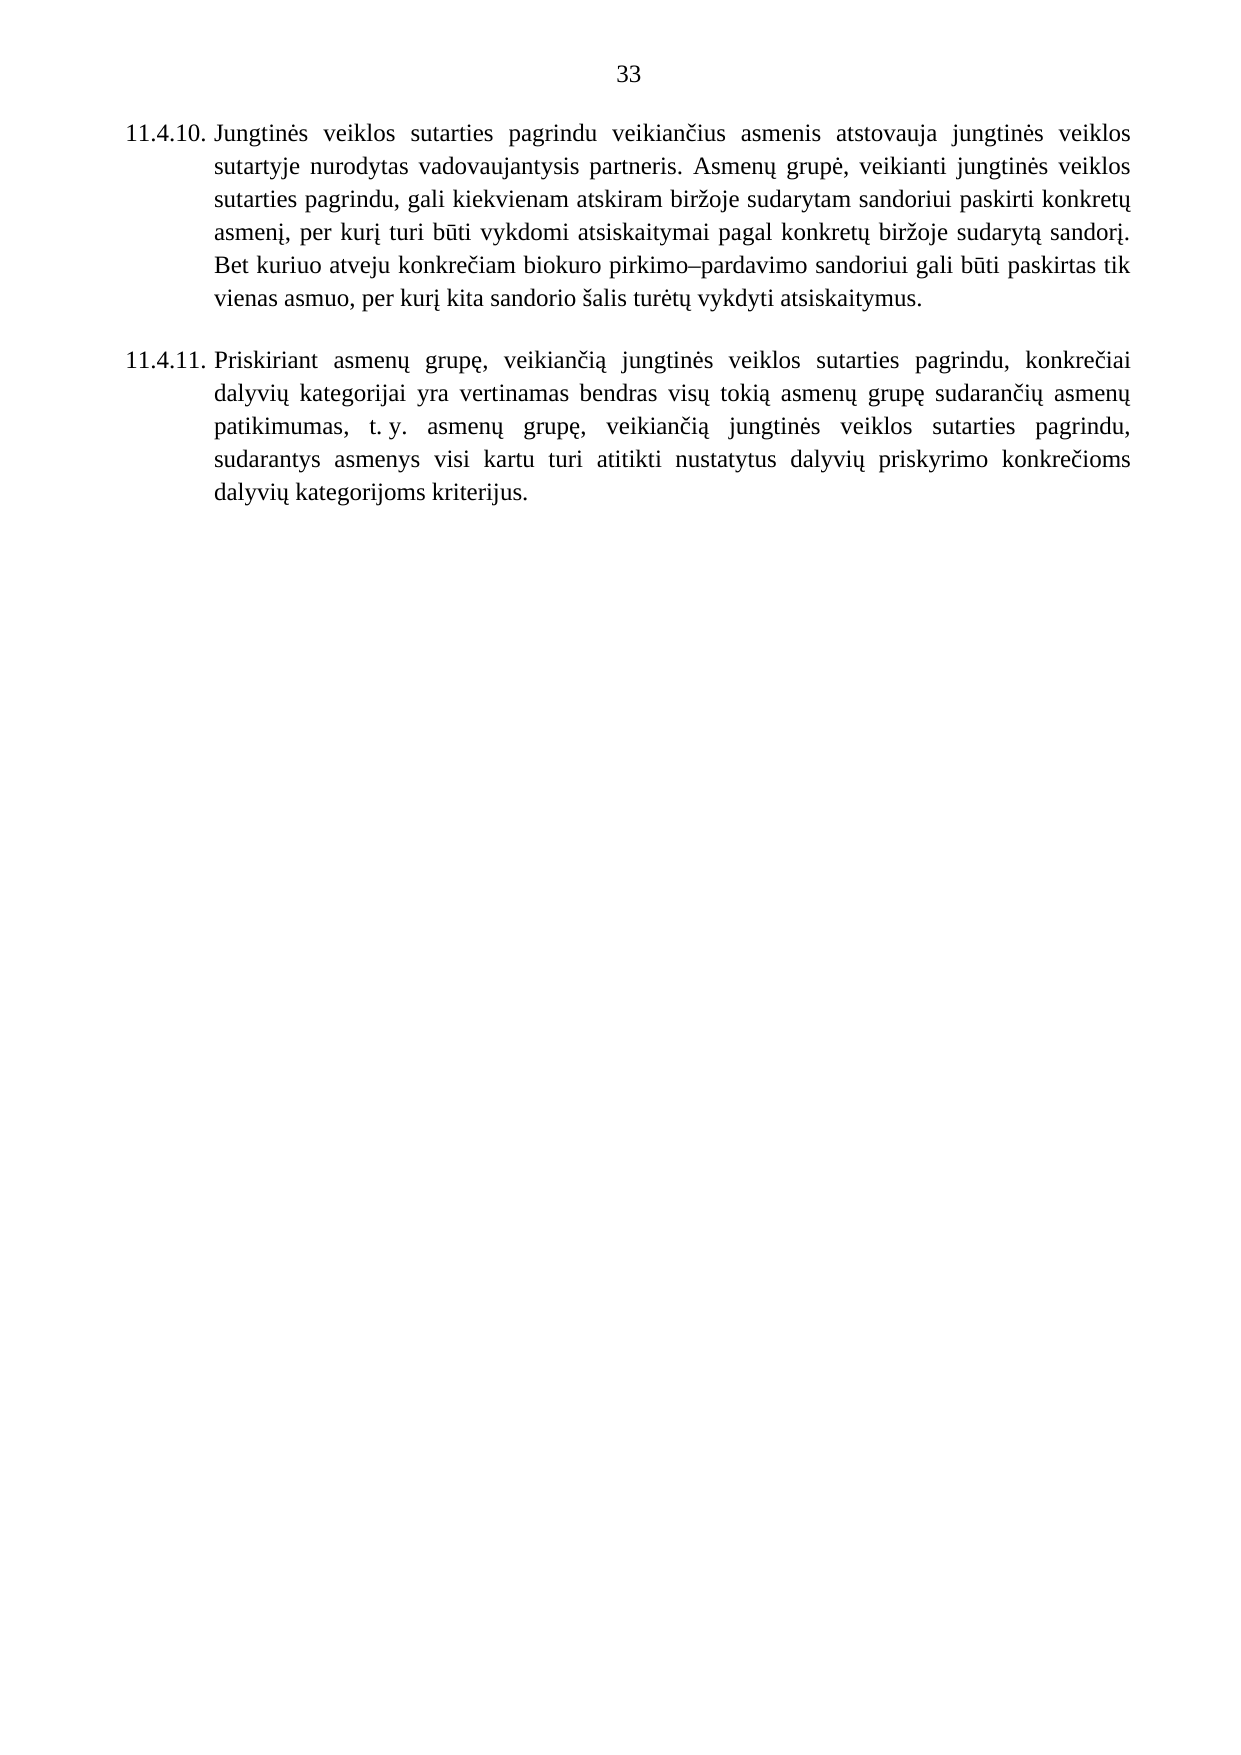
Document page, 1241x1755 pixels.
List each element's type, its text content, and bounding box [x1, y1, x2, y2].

text 11.4.11. Priskiriant asmenų grupę, veikiančią jungtinės veiklos sutarties pagrindu, konkrečiai dalyvių kategorijai yra vertinamas bendras visų tokią asmenų grupę sudarančių asmenų patikimumas, t. y. asmenų grupę, veikiančią jungtinės veiklos sutarties pagrindu, sudarantys asmenys visi kartu turi atitikti nustatytus dalyvių priskyrimo konkrečioms dalyvių kategorijoms kriterijus. [125, 345, 1132, 506]
text 11.4.10. Jungtinės veiklos sutarties pagrindu veikiančius asmenis atstovauja jungtinės veiklos sutartyje nurodytas vadovaujantysis partneris. Asmenų grupė, veikianti jungtinės veiklos sutarties pagrindu, gali kiekvienam atskiram biržoje sudarytam sandoriui paskirti konkretų asmenį, per kurį turi būti vykdomi atsiskaitymai pagal konkretų biržoje sudarytą sandorį. Bet kuriuo atveju konkrečiam biokuro pirkimo–pardavimo sandoriui gali būti paskirtas tik vienas asmuo, per kurį kita sandorio šalis turėtų vykdyti atsiskaitymus. [125, 118, 1132, 312]
